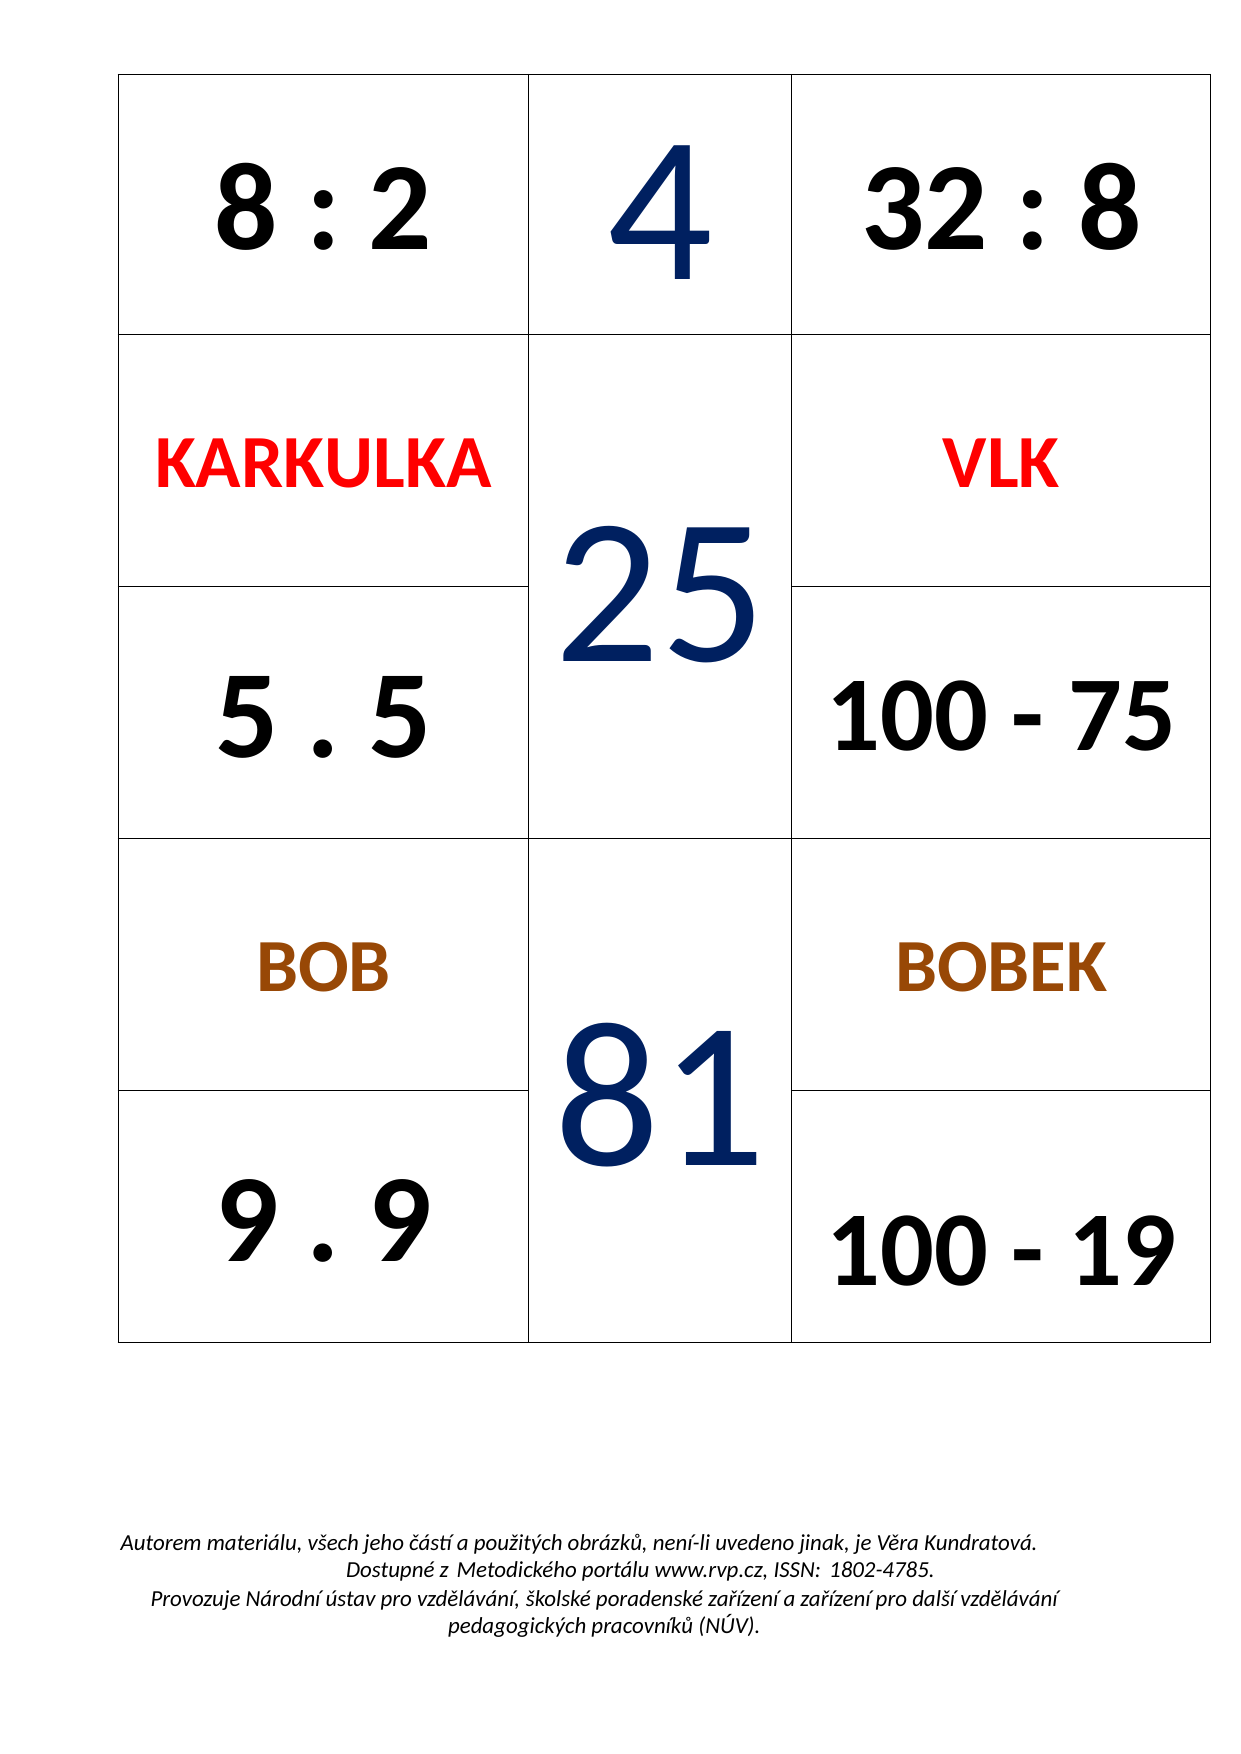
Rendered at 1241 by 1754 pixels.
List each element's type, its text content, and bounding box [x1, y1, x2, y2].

table_cell 81 [529, 839, 791, 1342]
table_cell 32 : 8 [792, 75, 1210, 334]
table_cell 5 . 5 [119, 587, 528, 838]
table_cell 25 [529, 335, 791, 838]
table_cell KARKULKA [119, 335, 528, 586]
table_cell BOBEK [792, 839, 1210, 1090]
table_cell 4 [529, 75, 791, 334]
table_cell 8 : 2 [119, 75, 528, 334]
table_cell 100 - 19 [792, 1091, 1210, 1342]
table_cell 9 . 9 [119, 1091, 528, 1342]
table_cell BOB [119, 839, 528, 1090]
table_cell VLK [792, 335, 1210, 586]
table_cell 100 - 75 [792, 587, 1210, 838]
